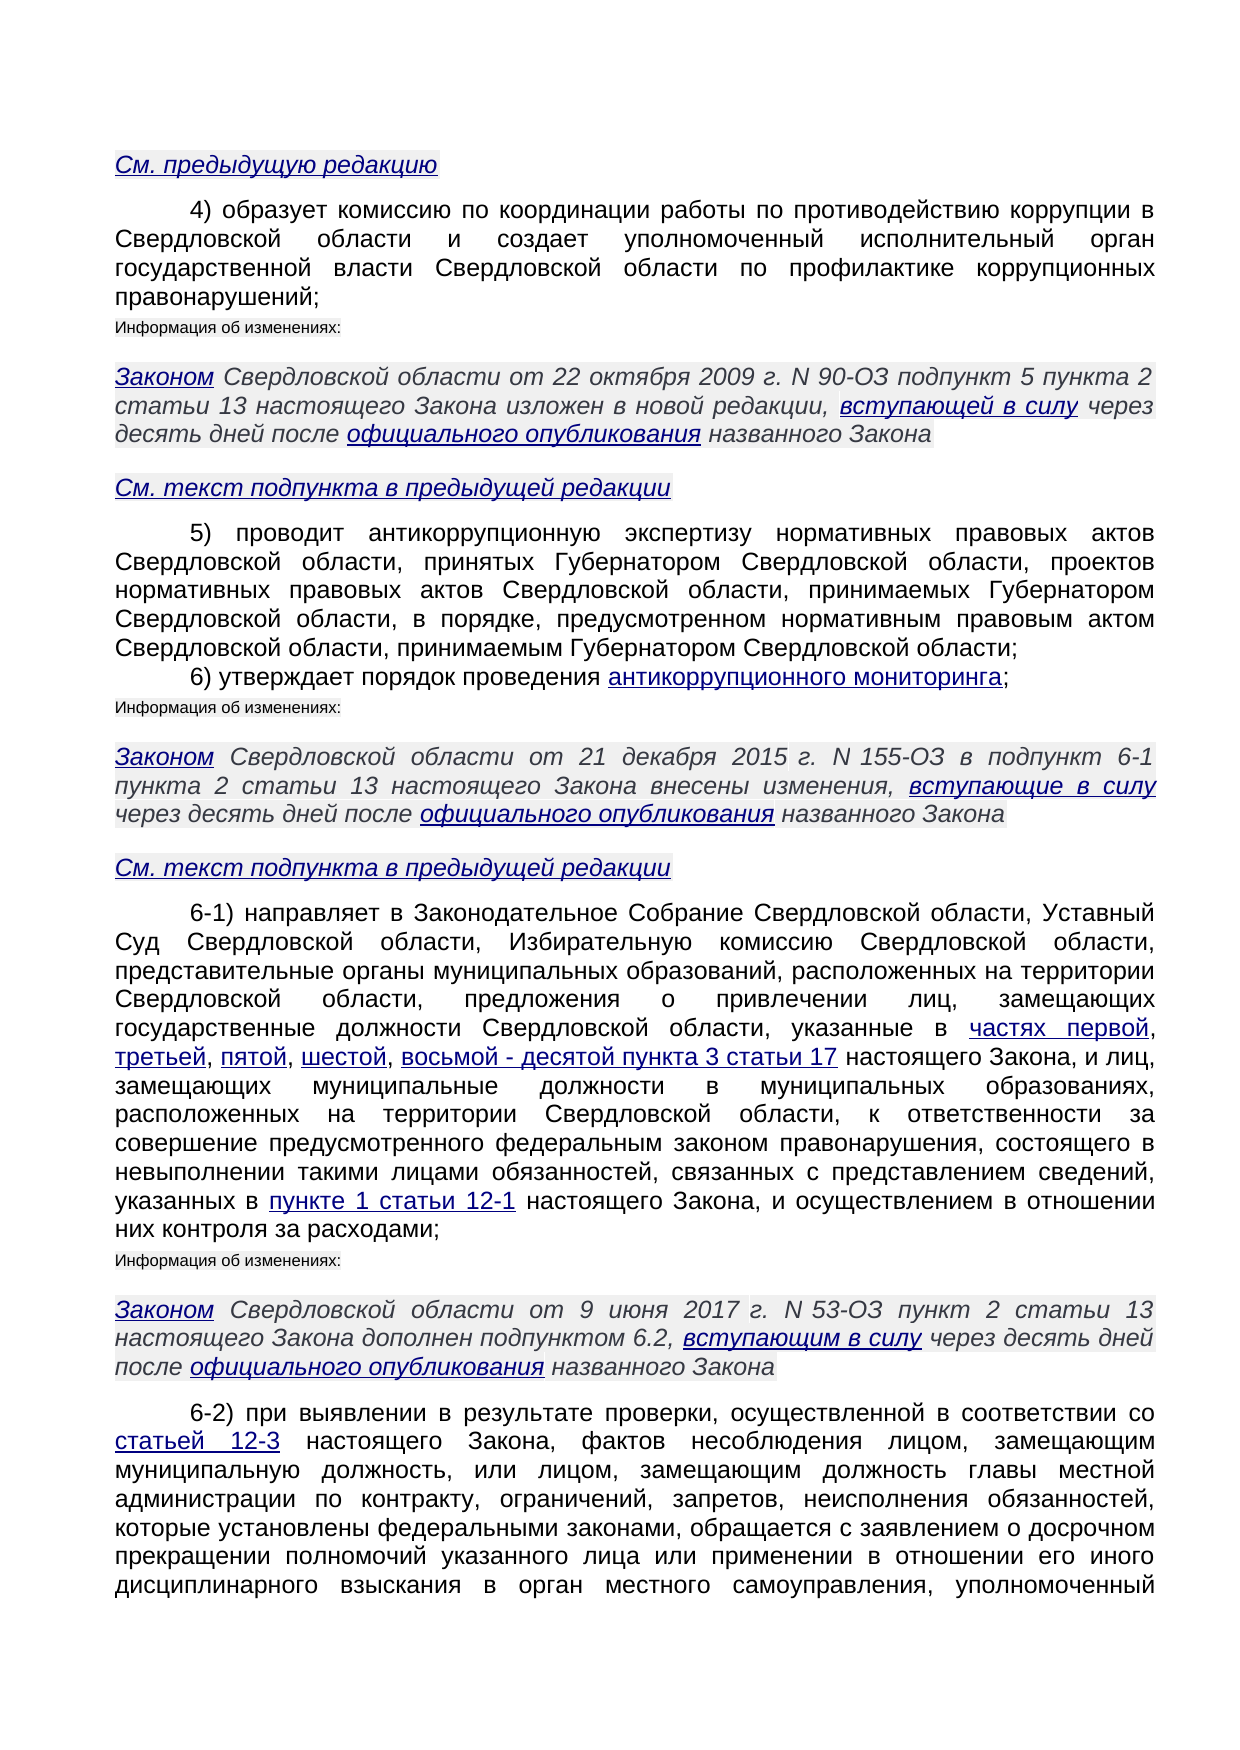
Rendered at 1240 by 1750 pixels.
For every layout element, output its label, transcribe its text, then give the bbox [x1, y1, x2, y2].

text Информация об изменениях: [341, 318, 1156, 337]
text См. текст подпункта в предыдущей редакции [673, 853, 1156, 881]
text 6) утверждает порядок проведения антикоррупционного мониторинга; [114, 662, 1156, 691]
text Информация об изменениях: [341, 698, 1156, 717]
text 6-2) при выявлении в результате проверки, осуществленной в соответствии со статьей 12-3 настоящего Закона, фактов несоблюдения лицом, замещающим муниципальную должность, или лицом, замещающим должность главы местной администрации по контракту, ограничений, запретов, неисполнения обязанностей, которые установлены федеральными законами, обращается с заявлением о досрочном прекращении полномочий указанного лица или применении в отношении его иного дисциплинарного взыскания в орган местного самоуправления, уполномоченный [114, 1397, 1156, 1599]
text См. текст подпункта в предыдущей редакции [673, 473, 1156, 501]
text См. предыдущую редакцию [440, 150, 1156, 179]
text Информация об изменениях: [341, 1251, 1156, 1270]
text 5) проводит антикоррупционную экспертизу нормативных правовых актов Свердловской области, принятых Губернатором Свердловской области, проектов нормативных правовых актов Свердловской области, принимаемых Губернатором Свердловской области, в порядке, предусмотренном нормативным правовым актом Свердловской области, принимаемым Губернатором Свердловской области; [114, 518, 1156, 662]
text 6-1) направляет в Законодательное Собрание Свердловской области, Уставный Суд Свердловской области, Избирательную комиссию Свердловской области, представительные органы муниципальных образований, расположенных на территории Свердловской области, предложения о привлечении лиц, замещающих государственные должности Свердловской области, указанные в частях первой, третьей, пятой, шестой, восьмой - десятой пункта 3 статьи 17 настоящего Закона, и лиц, замещающих муниципальные должности в муниципальных образованиях, расположенных на территории Свердловской области, к ответственности за совершение предусмотренного федеральным законом правонарушения, состоящего в невыполнении такими лицами обязанностей, связанных с представлением сведений, указанных в пункте 1 статьи 12-1 настоящего Закона, и осуществлением в отношении них контроля за расходами; [114, 898, 1156, 1243]
text Законом Свердловской области от 9 июня 2017 г. N 53-ОЗ пункт 2 статьи 13 настоящего Закона дополнен подпунктом 6.2, вступающим в силу через десять дней после официального опубликования названного Закона [777, 1352, 1156, 1381]
text Законом Свердловской области от 22 октября 2009 г. N 90-ОЗ подпункт 5 пункта 2 статьи 13 настоящего Закона изложен в новой редакции, вступающей в силу через десять дней после официального опубликования названного Закона [934, 419, 1156, 448]
text Законом Свердловской области от 21 декабря 2015 г. N 155-ОЗ в подпункт 6-1 пункта 2 статьи 13 настоящего Закона внесены изменения, вступающие в силу через десять дней после официального опубликования названного Закона [114, 768, 1156, 828]
text 4) образует комиссию по координации работы по противодействию коррупции в Свердловской области и создает уполномоченный исполнительный орган государственной власти Свердловской области по профилактике коррупционных правонарушений; [114, 195, 1156, 310]
